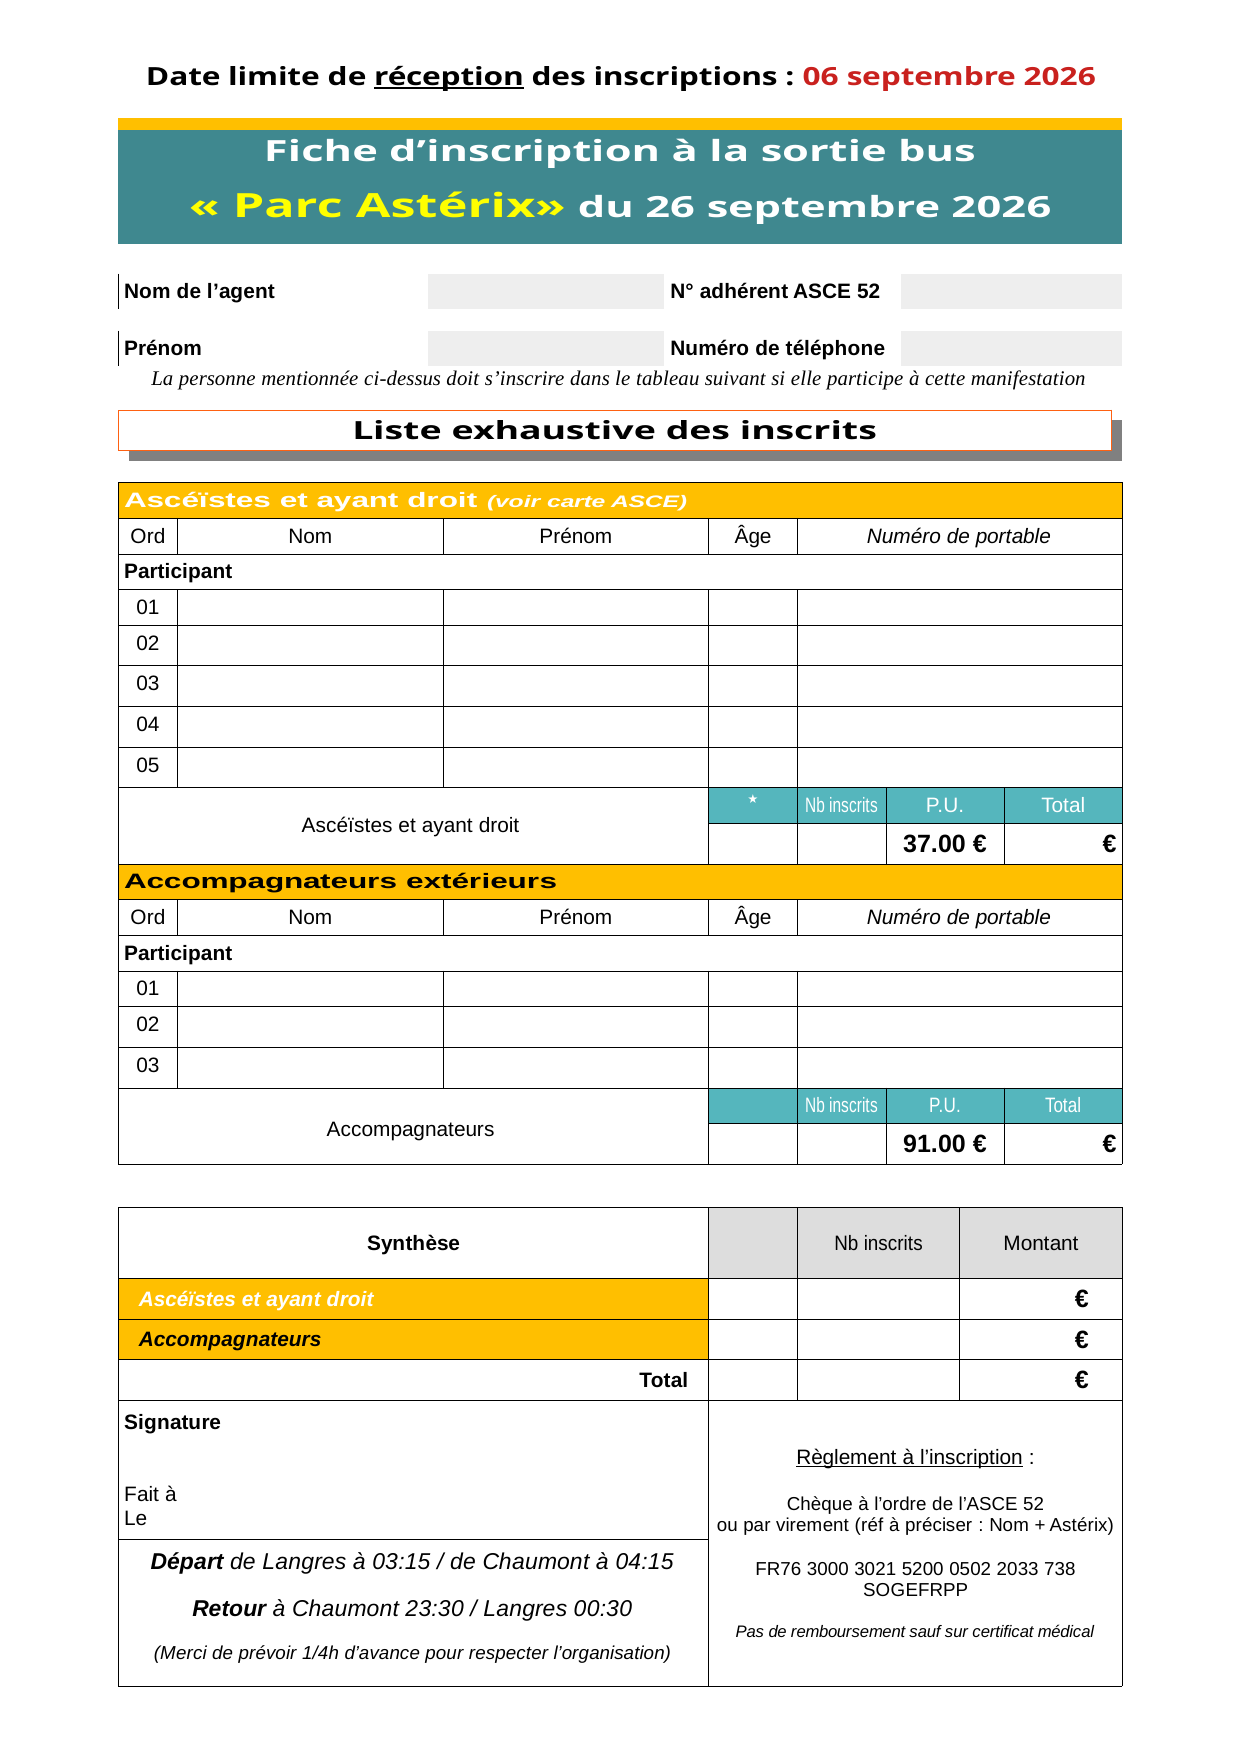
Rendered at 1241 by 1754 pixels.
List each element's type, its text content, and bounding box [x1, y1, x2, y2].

table_cell Ord [119, 519, 177, 553]
table_cell Accompagnateurs [119, 1089, 708, 1163]
table_header [709, 1208, 797, 1278]
table_cell Total [119, 1360, 708, 1400]
table_cell [444, 1048, 708, 1087]
table_cell [178, 707, 443, 747]
table_header Nom de l’agent [119, 274, 428, 309]
table_cell Prénom [444, 900, 708, 935]
table_header [901, 274, 1122, 309]
table_cell [178, 972, 443, 1006]
table_cell [798, 1320, 959, 1359]
table_cell 000€00 [960, 1360, 1122, 1400]
table_cell [178, 1048, 443, 1087]
text Liste exhaustive des inscrits [119, 411, 1111, 450]
table_cell [901, 331, 1122, 366]
table_cell [178, 1007, 443, 1047]
table_cell Ord [119, 900, 177, 935]
table_cell Nom [178, 900, 443, 935]
table_cell [798, 824, 886, 863]
table_cell [709, 590, 797, 625]
table_cell Règlement à l’inscription : Chèque à l’ordre de l’ASCE 52 ou par virement (réf à préciser : Nom + Astérix) FR76 3000 3021 5200 0502 2033 738 SOGEFRPP Pas de remboursement sauf sur certificat médical [709, 1401, 1122, 1686]
table_cell [709, 824, 797, 863]
table_cell [178, 748, 443, 787]
table_cell Prénom [119, 331, 428, 366]
table_cell [178, 590, 443, 625]
table_cell Ascéïstes et ayant droit [119, 788, 708, 863]
table_cell 05 [119, 748, 177, 787]
table_cell [709, 1320, 797, 1359]
table_cell [444, 1007, 708, 1047]
table_cell [428, 309, 664, 331]
table_cell Prénom [444, 519, 708, 553]
table_cell [798, 707, 1122, 747]
table_cell 01 [119, 972, 177, 1006]
table_cell [798, 590, 1122, 625]
table_cell [118, 309, 428, 331]
table_cell P.U. [887, 1089, 1004, 1123]
table_cell [444, 590, 708, 625]
table_cell [709, 1007, 797, 1047]
table_cell 000€00 [960, 1320, 1122, 1359]
table_cell [798, 1124, 886, 1163]
table_cell € [1005, 824, 1122, 863]
table_cell [709, 666, 797, 706]
table_cell [178, 626, 443, 665]
table_cell [444, 666, 708, 706]
table_header Fiche d’inscription à la sortie bus « Parc Astérix» du 26 septembre 2026 [118, 118, 1122, 130]
table_cell 37,00 € [887, 824, 1004, 863]
table_cell [428, 331, 664, 366]
table_cell [709, 1360, 797, 1400]
table_cell [798, 1360, 959, 1400]
table_cell Nb inscrits [798, 1089, 886, 1123]
table_cell 91,00 € [887, 1124, 1004, 1163]
table_cell 02 [119, 1007, 177, 1047]
table_cell Départ de Langres à 03:15 / de Chaumont à 04:15 Retour à Chaumont 23:30 / Langres 00:30 (Merci de prévoir 1/4h d’avance pour respecter l’organisation) [119, 1540, 708, 1686]
table_cell 03 [119, 666, 177, 706]
table_cell [709, 626, 797, 665]
table_header Accompagnateurs extérieurs [119, 865, 1122, 899]
table_cell [178, 666, 443, 706]
table_cell [709, 1048, 797, 1087]
table_cell Âge [709, 519, 797, 553]
table_cell 01 [119, 590, 177, 625]
table_cell Numéro de portable [798, 900, 1122, 935]
table_cell [901, 309, 1122, 331]
table_header Nb inscrits [798, 1208, 959, 1278]
table_cell [709, 707, 797, 747]
table_cell [798, 1007, 1122, 1047]
table_cell Participant [119, 936, 1122, 971]
table_cell Total [1005, 788, 1122, 823]
table_cell [709, 748, 797, 787]
table_cell Signature Fait à Le [119, 1401, 708, 1539]
table_header Montant [960, 1208, 1122, 1278]
table_cell [664, 309, 901, 331]
table_cell Nb inscrits [798, 788, 886, 823]
table_cell Ascéïstes et ayant droit [119, 1279, 708, 1319]
table_cell [798, 748, 1122, 787]
table_cell 03 [119, 1048, 177, 1087]
table_cell [444, 626, 708, 665]
table_header N° adhérent ASCE 52 [664, 274, 901, 309]
table_cell [444, 748, 708, 787]
table_cell [444, 972, 708, 1006]
table_cell  [709, 788, 797, 823]
table_cell [798, 626, 1122, 665]
table_cell [798, 1279, 959, 1319]
table_cell [709, 1279, 797, 1319]
table_cell [798, 666, 1122, 706]
table_cell 000€00 [960, 1279, 1122, 1319]
table_cell [798, 972, 1122, 1006]
table_cell 04 [119, 707, 177, 747]
table_cell € [1005, 1124, 1122, 1163]
table_cell P.U. [887, 788, 1004, 823]
table_cell Accompagnateurs [119, 1320, 708, 1359]
table_cell Nom [178, 519, 443, 553]
table_header Synthèse [119, 1208, 708, 1278]
table_cell Participant [119, 555, 1122, 589]
table_cell [709, 1124, 797, 1163]
table_cell Numéro de téléphone [664, 331, 901, 366]
table_cell Numéro de portable [798, 519, 1122, 553]
table_header Ascéïstes et ayant droit (voir carte ASCE) [119, 483, 1122, 518]
table_cell [709, 1089, 797, 1123]
table_cell 02 [119, 626, 177, 665]
table_cell Âge [709, 900, 797, 935]
table_cell Total [1005, 1089, 1122, 1123]
text La personne mentionnée ci-dessus doit s’inscrire dans le tableau suivant si elle participe à cette manifestation [118, 366, 1122, 390]
table_cell [709, 972, 797, 1006]
table_cell [444, 707, 708, 747]
table_header [428, 274, 664, 309]
table_cell [798, 1048, 1122, 1087]
